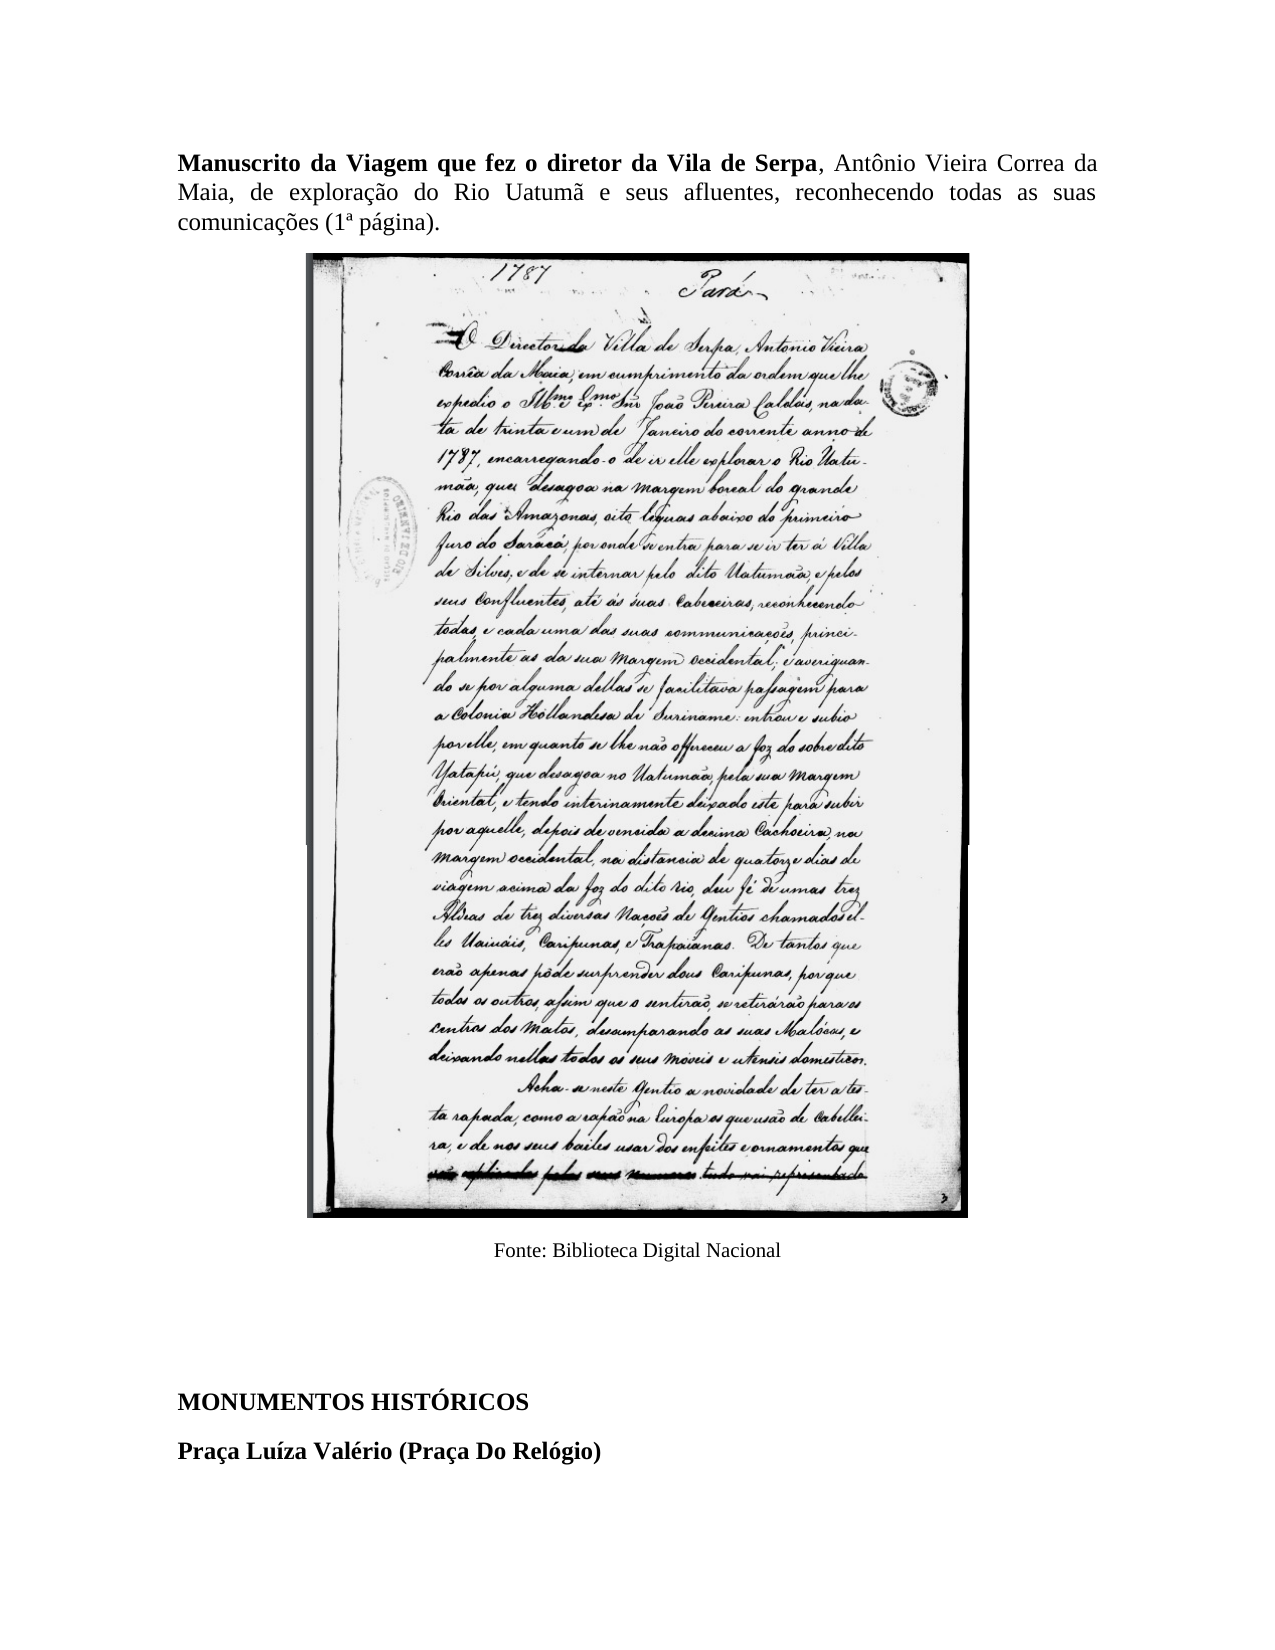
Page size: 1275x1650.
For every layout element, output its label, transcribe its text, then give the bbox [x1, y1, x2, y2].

text Praça Luíza Valério (Praça Do Relógio) [177, 1436, 1098, 1465]
text Fonte: Biblioteca Digital Nacional [177, 1238, 1098, 1262]
text Manuscrito da Viagem que fez o diretor da Vila de Serpa, Antônio Vieira Correa da Maia, de exploração do Rio Uatumã e seus afluentes, reconhecendo todas as suas comunicações (1ª página). [177, 148, 1098, 236]
text MONUMENTOS HISTÓRICOS [177, 1387, 1098, 1415]
